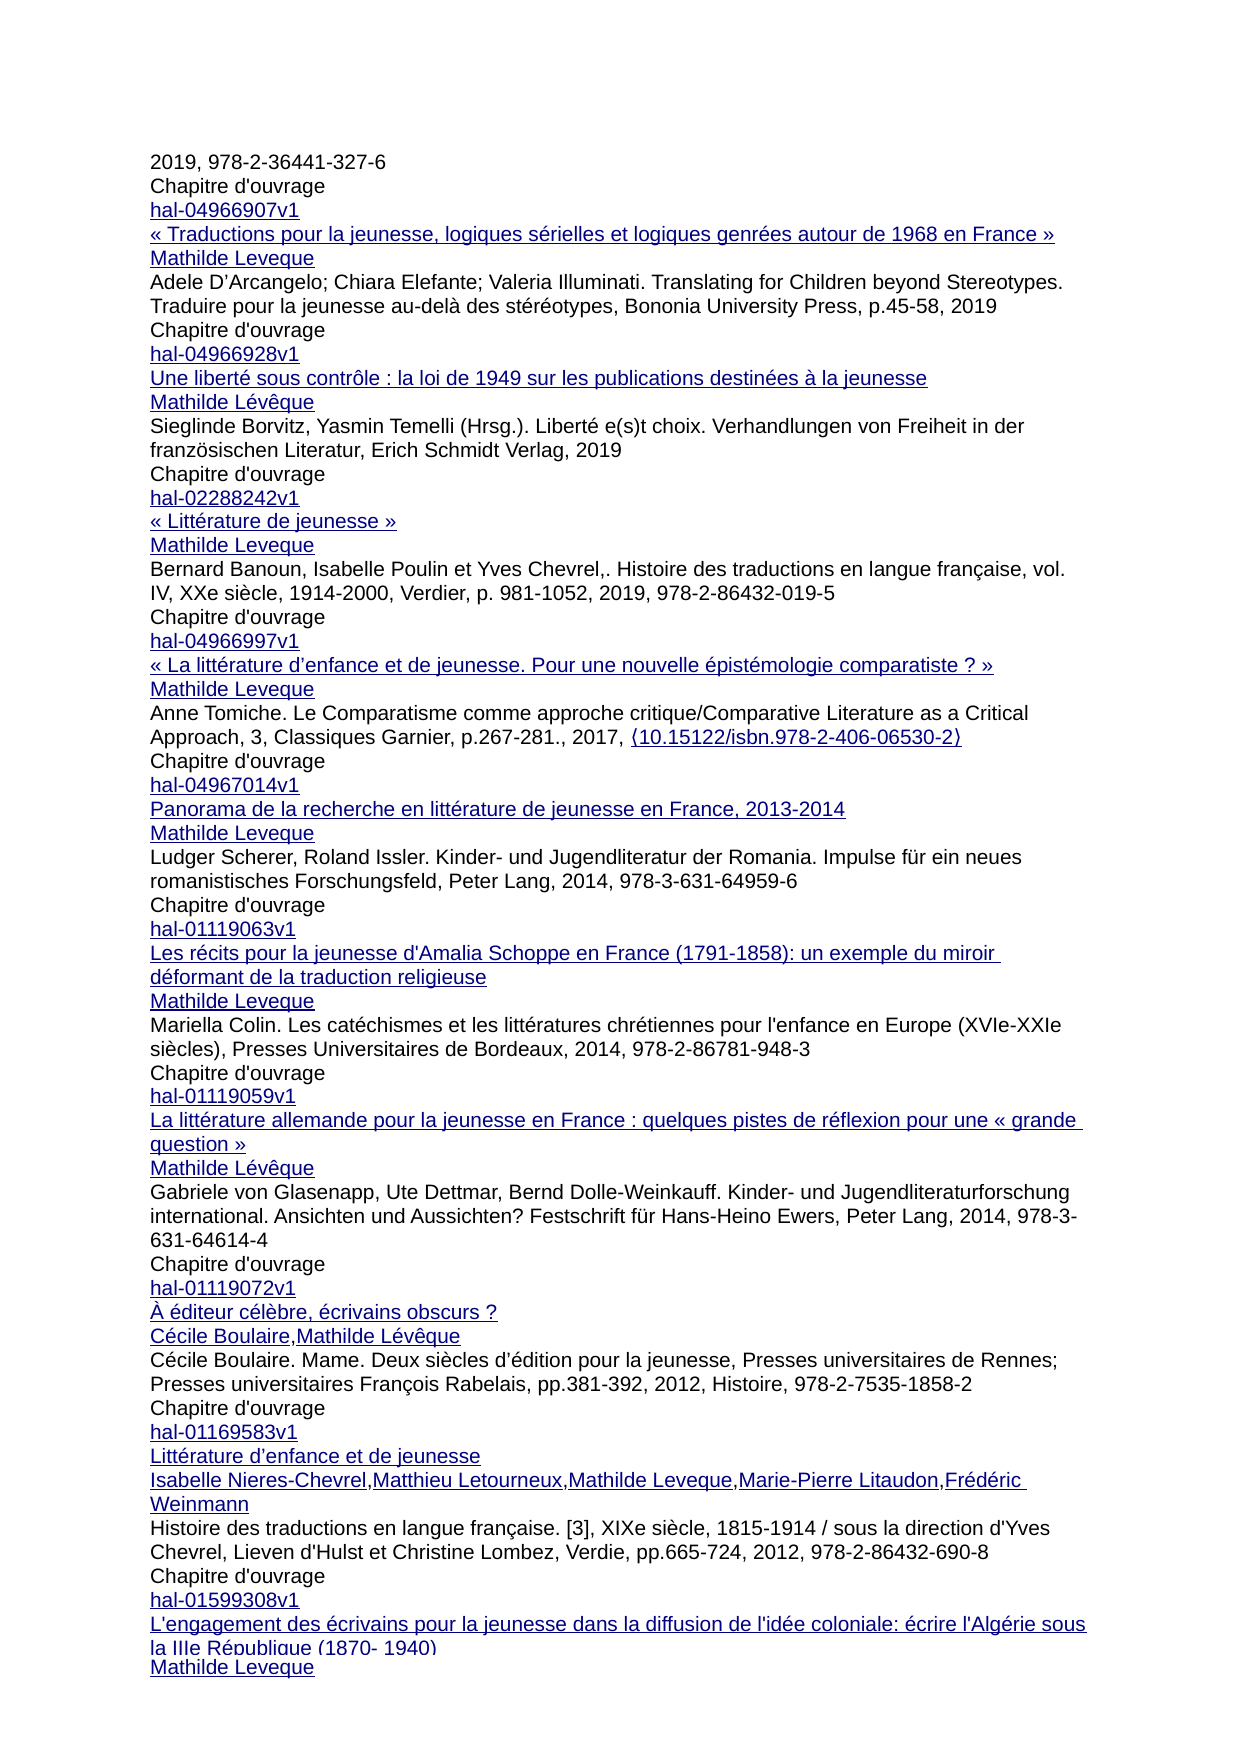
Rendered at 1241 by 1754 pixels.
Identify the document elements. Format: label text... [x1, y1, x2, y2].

table_cell Panorama de la recherche en littérature de jeunesse en France, 2013-2014 Mathilde Leveque Ludger Scherer, Roland Issler. Kinder- und Jugendliteratur der Romania. Impulse für ein neues romanistisches Forschungsfeld, Peter Lang, 2014, 978-3-631-64959-6 Chapitre d'ouvrage hal-01119063v1 [150, 797, 1090, 941]
table_cell « Traductions pour la jeunesse, logiques sérielles et logiques genrées autour de 1968 en France » Mathilde Leveque Adele D’Arcangelo; Chiara Elefante; Valeria Illuminati. Translating for Children beyond Stereotypes. Traduire pour la jeunesse au-delà des stéréotypes, Bononia University Press, p.45-58, 2019 Chapitre d'ouvrage hal-04966928v1 [150, 222, 1090, 366]
table_cell « La littérature d’enfance et de jeunesse. Pour une nouvelle épistémologie comparatiste ? » Mathilde Leveque Anne Tomiche. Le Comparatisme comme approche critique/Comparative Literature as a Critical Approach, 3, Classiques Garnier, p.267-281., 2017, ⟨10.15122/isbn.978-2-406-06530-2⟩ Chapitre d'ouvrage hal-04967014v1 [150, 653, 1090, 797]
table_cell Les récits pour la jeunesse d'Amalia Schoppe en France (1791-1858): un exemple du miroir déformant de la traduction religieuse Mathilde Leveque Mariella Colin. Les catéchismes et les littératures chrétiennes pour l'enfance en Europe (XVIe-XXIe siècles), Presses Universitaires de Bordeaux, 2014, 978-2-86781-948-3 Chapitre d'ouvrage hal-01119059v1 [150, 941, 1090, 1108]
table_cell À éditeur célèbre, écrivains obscurs ? Cécile Boulaire,Mathilde Lévêque Cécile Boulaire. Mame. Deux siècles d’édition pour la jeunesse, Presses universitaires de Rennes; Presses universitaires François Rabelais, pp.381-392, 2012, Histoire, 978-2-7535-1858-2 Chapitre d'ouvrage hal-01169583v1 [150, 1300, 1090, 1444]
table_cell Une liberté sous contrôle : la loi de 1949 sur les publications destinées à la jeunesse Mathilde Lévêque Sieglinde Borvitz, Yasmin Temelli (Hrsg.). Liberté e(s)t choix. Verhandlungen von Freiheit in der französischen Literatur, Erich Schmidt Verlag, 2019 Chapitre d'ouvrage hal-02288242v1 [150, 366, 1090, 509]
table_cell « Littérature de jeunesse » Mathilde Leveque Bernard Banoun, Isabelle Poulin et Yves Chevrel,. Histoire des traductions en langue française, vol. IV, XXe siècle, 1914-2000, Verdier, p. 981-1052, 2019, 978-2-86432-019-5 Chapitre d'ouvrage hal-04966997v1 [150, 509, 1090, 653]
table_cell L'engagement des écrivains pour la jeunesse dans la diffusion de l'idée coloniale: écrire l'Algérie sous la IIIe République (1870- 1940) Mathilde Leveque [150, 1611, 1090, 1679]
table_cell La littérature allemande pour la jeunesse en France : quelques pistes de réflexion pour une « grande question » Mathilde Lévêque Gabriele von Glasenapp, Ute Dettmar, Bernd Dolle-Weinkauff. Kinder- und Jugendliteraturforschung international. Ansichten und Aussichten? Festschrift für Hans-Heino Ewers, Peter Lang, 2014, 978-3-631-64614-4 Chapitre d'ouvrage hal-01119072v1 [150, 1108, 1090, 1300]
table_cell Littérature d’enfance et de jeunesse Isabelle Nieres-Chevrel,Matthieu Letourneux,Mathilde Leveque,Marie-Pierre Litaudon,Frédéric Weinmann Histoire des traductions en langue française. [3], XIXe siècle, 1815-1914 / sous la direction d'Yves Chevrel, Lieven d'Hulst et Christine Lombez, Verdie, pp.665-724, 2012, 978-2-86432-690-8 Chapitre d'ouvrage hal-01599308v1 [150, 1444, 1090, 1611]
table_cell 2019, 978-2-36441-327-6 Chapitre d'ouvrage hal-04966907v1 [150, 150, 1090, 222]
